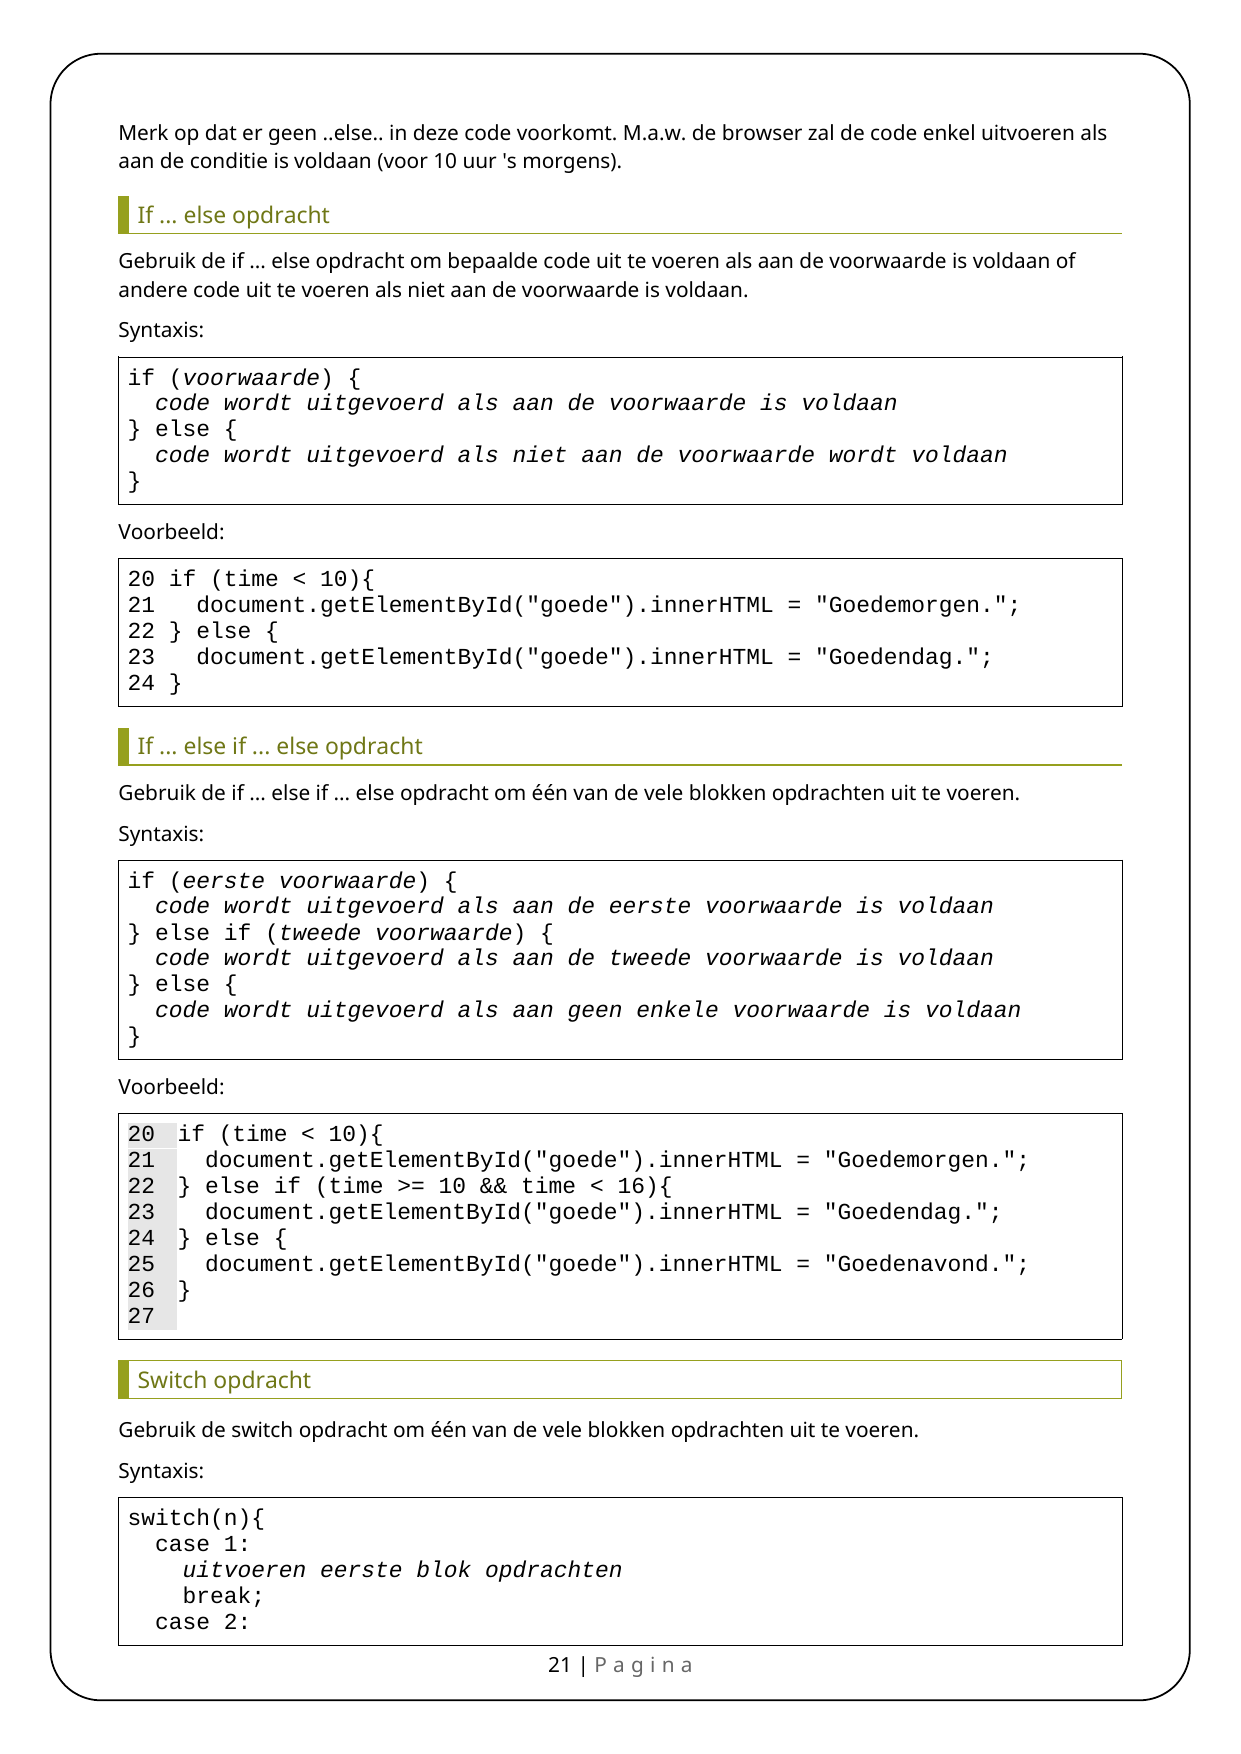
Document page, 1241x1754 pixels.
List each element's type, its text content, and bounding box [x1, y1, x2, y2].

text code wordt uitgevoerd als niet aan de voorwaarde wordt voldaan [119, 434, 1122, 460]
text code wordt uitgevoerd als aan de eerste voorwaarde is voldaan [119, 886, 1122, 911]
text } else { [119, 408, 1122, 434]
text code wordt uitgevoerd als aan de tweede voorwaarde is voldaan [119, 937, 1122, 963]
text case 2: [119, 1601, 1122, 1645]
text uitvoeren eerste blok opdrachten [119, 1549, 1122, 1575]
list } [177, 1269, 1122, 1304]
text Merk op dat er geen ..else.. in deze code voorkomt. M.a.w. de browser zal de code enkel uitvoeren als aan de conditie is voldaan (voor 10 uur 's morgens). [118, 118, 1122, 175]
list document.getElementById("goede").innerHTML = "Goedenavond."; [177, 1243, 1122, 1269]
text Voorbeeld: [118, 1072, 1122, 1101]
text switch(n){ [119, 1498, 1122, 1523]
list } else if (time >= 10 && time < 16){ [177, 1165, 1122, 1191]
list document.getElementById("goede").innerHTML = "Goedemorgen."; [119, 1139, 1122, 1165]
text case 1: [119, 1523, 1122, 1549]
text if (eerste voorwaarde) { [119, 861, 1122, 886]
text Gebruik de if ... else if ... else opdracht om één van de vele blokken opdrachten uit te voeren. [118, 778, 1122, 806]
subtitle If ... else if ... else opdracht [118, 727, 1122, 764]
list } else { [177, 1217, 1122, 1243]
text Syntaxis: [118, 316, 1122, 344]
text Voorbeeld: [118, 517, 1122, 546]
text Syntaxis: [118, 1456, 1122, 1485]
text 21 document.getElementById("goede").innerHTML = "Goedemorgen."; [119, 584, 1122, 610]
text } else if (tweede voorwaarde) { [119, 911, 1122, 937]
subtitle If ... else opdracht [129, 196, 1122, 233]
list if (time < 10){ [119, 1114, 1122, 1139]
text 23 document.getElementById("goede").innerHTML = "Goedendag."; [119, 636, 1122, 662]
text code wordt uitgevoerd als aan de voorwaarde is voldaan [119, 382, 1122, 408]
text Gebruik de switch opdracht om één van de vele blokken opdrachten uit te voeren. [118, 1416, 1122, 1444]
text code wordt uitgevoerd als aan geen enkele voorwaarde is voldaan [119, 989, 1122, 1015]
list [119, 1269, 128, 1304]
text 20 if (time < 10){ [119, 559, 1122, 584]
text Gebruik de if ... else opdracht om bepaalde code uit te voeren als aan de voorwaarde is voldaan of andere code uit te voeren als niet aan de voorwaarde is voldaan. [118, 246, 1122, 303]
text break; [119, 1575, 1122, 1601]
text Syntaxis: [118, 819, 1122, 847]
list [119, 1217, 128, 1243]
text } else { [119, 963, 1122, 989]
text 22 } else { [119, 610, 1122, 636]
subtitle Switch opdracht [129, 1361, 1121, 1398]
text } [119, 460, 1122, 504]
list document.getElementById("goede").innerHTML = "Goedendag."; [177, 1191, 1122, 1217]
text } [119, 1015, 1122, 1059]
text 24 } [119, 662, 1122, 706]
text if (voorwaarde) { [119, 358, 1122, 382]
